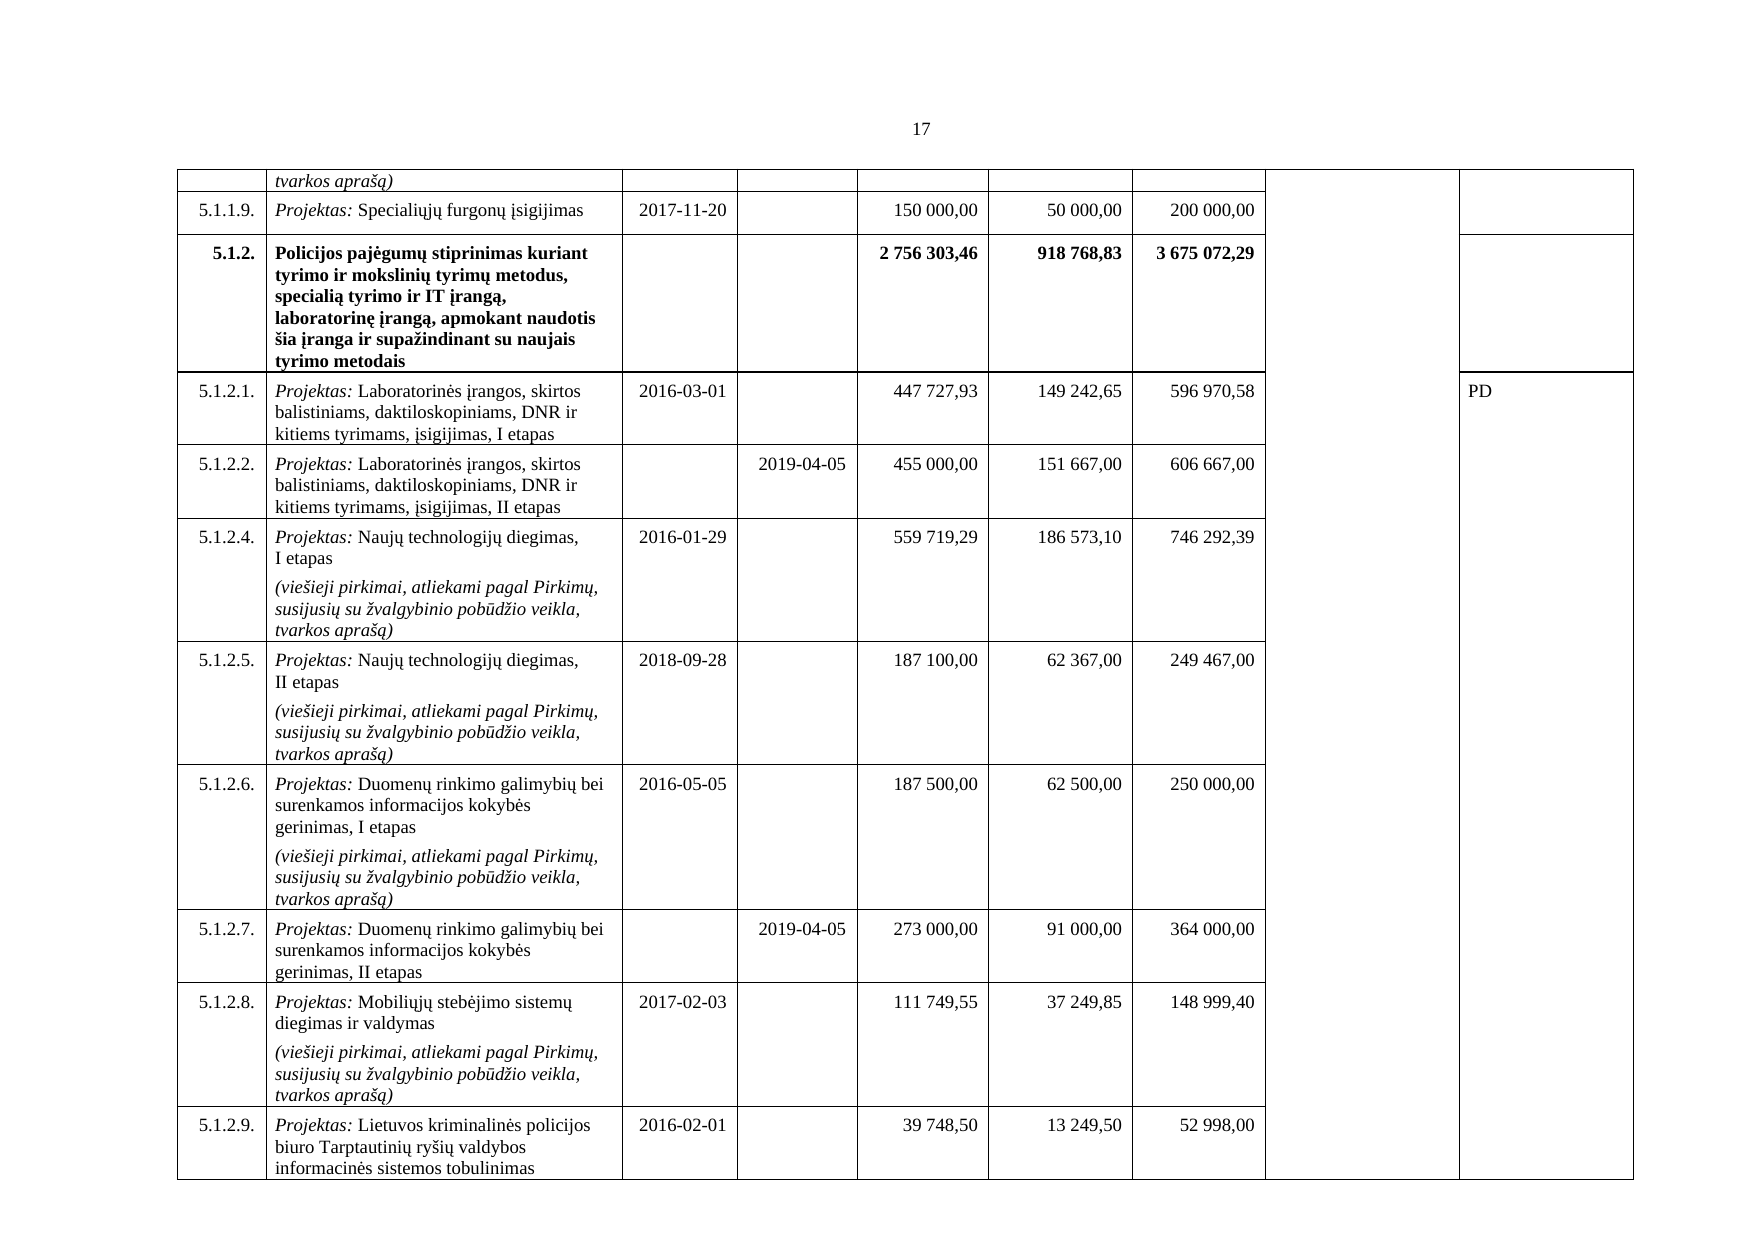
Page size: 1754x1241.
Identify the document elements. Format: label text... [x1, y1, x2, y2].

table_cell 2 756 303,46 [858, 235, 988, 371]
table_cell [1460, 235, 1633, 371]
table_cell [738, 235, 857, 371]
table_cell 2016-01-29 [623, 519, 737, 641]
table_cell 13 249,50 [989, 1107, 1132, 1179]
table_cell 249 467,00 [1133, 642, 1265, 764]
table_cell Projektas: Lietuvos kriminalinės policijos biuro Tarptautinių ryšių valdybos informacinės sistemos tobulinimas [267, 1107, 622, 1179]
table_cell Projektas: Naujų technologijų diegimas, II etapas (viešieji pirkimai, atliekami pagal Pirkimų, susijusių su žvalgybinio pobūdžio veikla, tvarkos aprašą) [267, 642, 622, 764]
table_cell 455 000,00 [858, 445, 988, 517]
table_cell 39 748,50 [858, 1107, 988, 1179]
table_cell 2016-03-01 [623, 373, 737, 444]
table_cell 273 000,00 [858, 910, 988, 982]
table_cell 250 000,00 [1133, 765, 1265, 909]
table_cell 200 000,00 [1133, 192, 1265, 234]
table_cell [623, 910, 737, 982]
table_cell 62 367,00 [989, 642, 1132, 764]
table_cell 5.1.2.5. [178, 642, 266, 764]
table_cell [738, 373, 857, 444]
table_cell [623, 170, 737, 191]
table_cell [178, 170, 266, 191]
table_cell 186 573,10 [989, 519, 1132, 641]
table_cell [623, 445, 737, 517]
table_cell 596 970,58 [1133, 373, 1265, 444]
table_cell 5.1.2.8. [178, 983, 266, 1106]
table_cell Projektas: Laboratorinės įrangos, skirtos balistiniams, daktiloskopiniams, DNR ir kitiems tyrimams, įsigijimas, I etapas [267, 373, 622, 444]
table_cell 2018-09-28 [623, 642, 737, 764]
table_cell 447 727,93 [858, 373, 988, 444]
table_cell 746 292,39 [1133, 519, 1265, 641]
table_cell 5.1.2. [178, 235, 266, 371]
table_cell [738, 642, 857, 764]
table_cell 364 000,00 [1133, 910, 1265, 982]
table_cell 149 242,65 [989, 373, 1132, 444]
table_cell 150 000,00 [858, 192, 988, 234]
table_cell 52 998,00 [1133, 1107, 1265, 1179]
table_cell 5.1.2.2. [178, 445, 266, 517]
table_cell [623, 235, 737, 371]
table_cell 62 500,00 [989, 765, 1132, 909]
table_cell 91 000,00 [989, 910, 1132, 982]
table_cell Projektas: Mobiliųjų stebėjimo sistemų diegimas ir valdymas (viešieji pirkimai, atliekami pagal Pirkimų, susijusių su žvalgybinio pobūdžio veikla, tvarkos aprašą) [267, 983, 622, 1106]
table_cell 111 749,55 [858, 983, 988, 1106]
table_cell 151 667,00 [989, 445, 1132, 517]
table_cell 187 500,00 [858, 765, 988, 909]
table_cell [738, 192, 857, 234]
table_cell tvarkos aprašą) [267, 170, 622, 191]
table_cell 559 719,29 [858, 519, 988, 641]
table_cell 2019-04-05 [738, 445, 857, 517]
table_cell 5.1.2.6. [178, 765, 266, 909]
table_cell 5.1.2.1. [178, 373, 266, 444]
table_cell 148 999,40 [1133, 983, 1265, 1106]
table_cell [858, 170, 988, 191]
table_cell 2016-02-01 [623, 1107, 737, 1179]
table_cell [1266, 170, 1459, 1179]
table_cell 606 667,00 [1133, 445, 1265, 517]
table_cell 187 100,00 [858, 642, 988, 764]
table_cell 5.1.2.7. [178, 910, 266, 982]
table_cell [989, 170, 1132, 191]
table_cell 5.1.1.9. [178, 192, 266, 234]
table_cell [1460, 170, 1633, 234]
table_cell 2019-04-05 [738, 910, 857, 982]
table_cell Projektas: Naujų technologijų diegimas, I etapas (viešieji pirkimai, atliekami pagal Pirkimų, susijusių su žvalgybinio pobūdžio veikla, tvarkos aprašą) [267, 519, 622, 641]
table_cell [738, 1107, 857, 1179]
table_cell 2017-02-03 [623, 983, 737, 1106]
table_cell 50 000,00 [989, 192, 1132, 234]
table_cell 5.1.2.9. [178, 1107, 266, 1179]
table_cell 37 249,85 [989, 983, 1132, 1106]
table_cell [738, 765, 857, 909]
table_cell 2017-11-20 [623, 192, 737, 234]
table_cell Projektas: Laboratorinės įrangos, skirtos balistiniams, daktiloskopiniams, DNR ir kitiems tyrimams, įsigijimas, II etapas [267, 445, 622, 517]
table_cell [738, 983, 857, 1106]
table_cell Policijos pajėgumų stiprinimas kuriant tyrimo ir mokslinių tyrimų metodus, specialią tyrimo ir IT įrangą, laboratorinę įrangą, apmokant naudotis šia įranga ir supažindinant su naujais tyrimo metodais [267, 235, 622, 371]
table_cell Projektas: Specialiųjų furgonų įsigijimas [267, 192, 622, 234]
table_cell [738, 170, 857, 191]
table_cell 2016-05-05 [623, 765, 737, 909]
table_cell Projektas: Duomenų rinkimo galimybių bei surenkamos informacijos kokybės gerinimas, II etapas [267, 910, 622, 982]
table_cell PD [1460, 373, 1633, 1179]
table_cell [738, 519, 857, 641]
table_cell Projektas: Duomenų rinkimo galimybių bei surenkamos informacijos kokybės gerinimas, I etapas (viešieji pirkimai, atliekami pagal Pirkimų, susijusių su žvalgybinio pobūdžio veikla, tvarkos aprašą) [267, 765, 622, 909]
table_cell [1133, 170, 1265, 191]
table_cell 3 675 072,29 [1133, 235, 1265, 371]
table_cell 918 768,83 [989, 235, 1132, 371]
table_cell 5.1.2.4. [178, 519, 266, 641]
